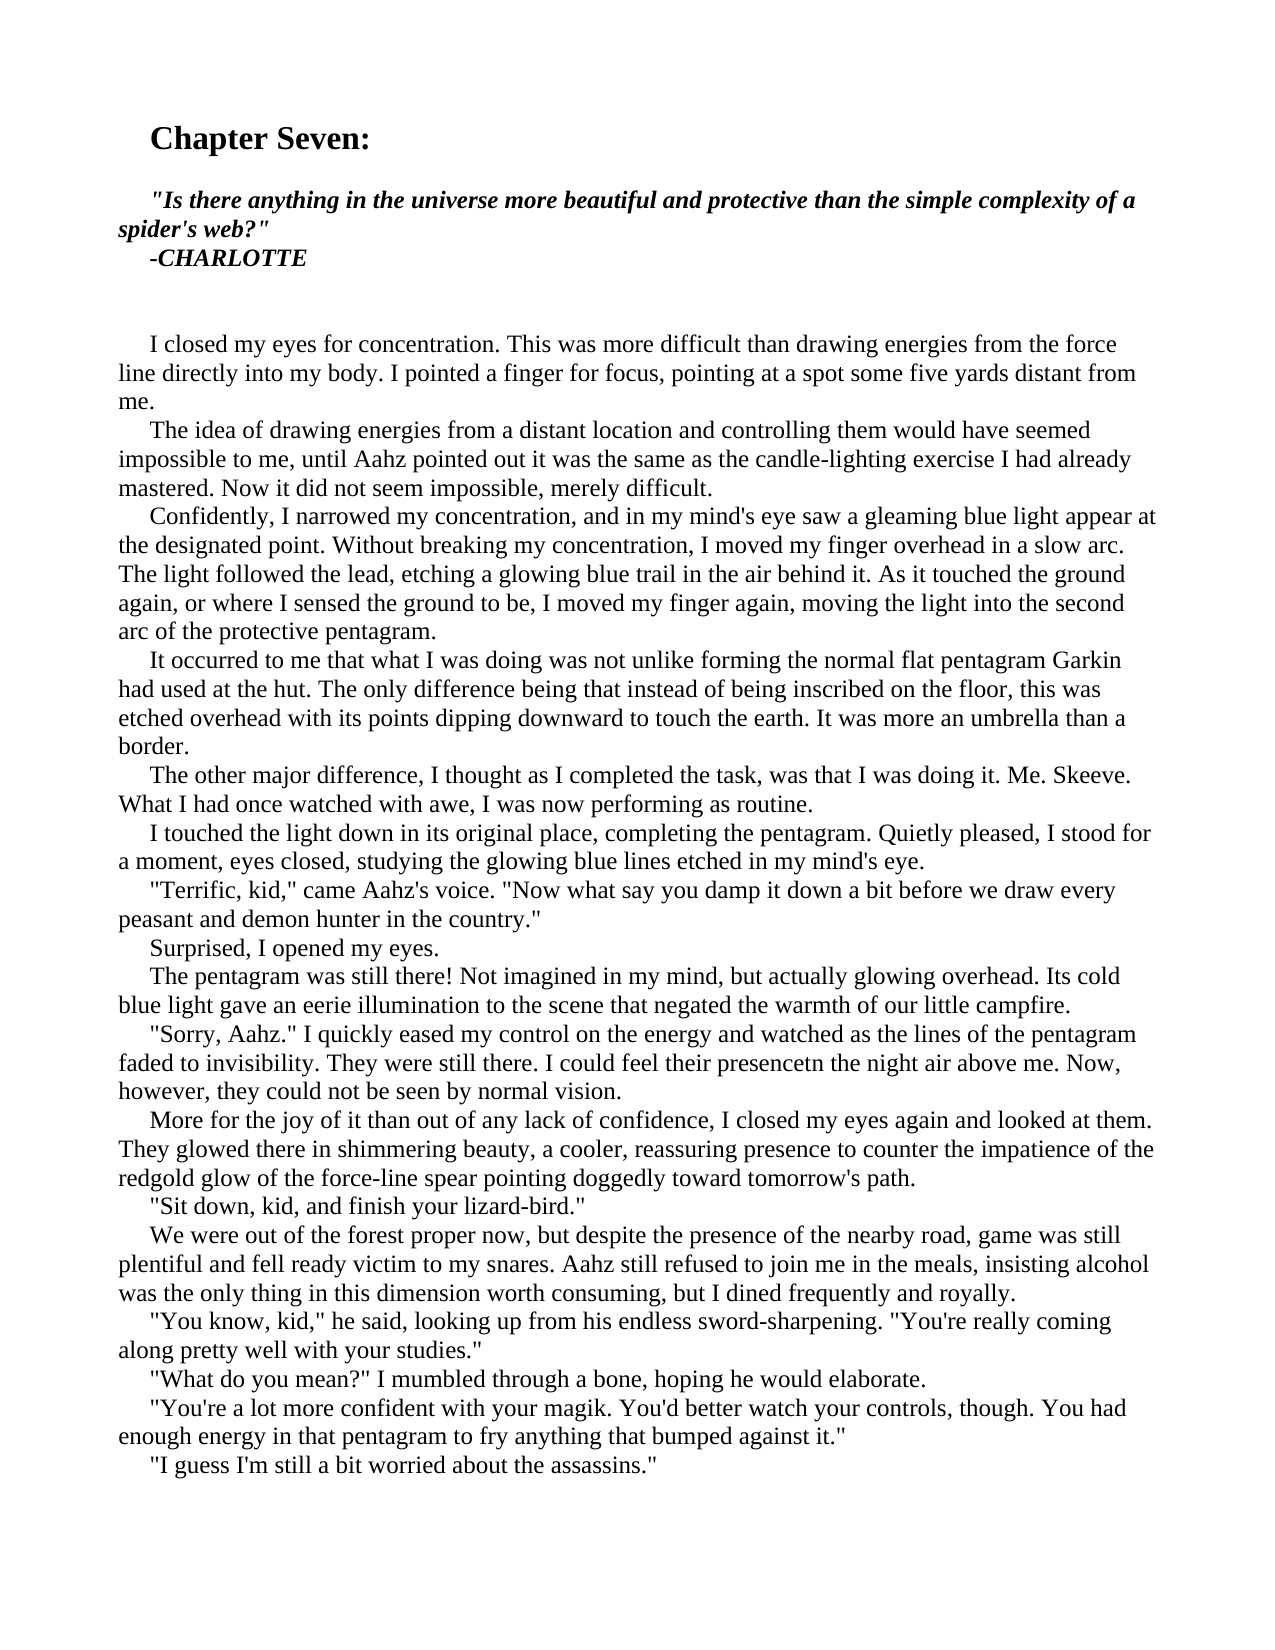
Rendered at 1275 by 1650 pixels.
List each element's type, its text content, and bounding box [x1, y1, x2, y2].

text The idea of drawing energies from a distant location and controlling them would have seemed impossible to me, until Aahz pointed out it was the same as the candle-lighting exercise I had already mastered. Now it did not seem impossible, merely difficult. [118, 415, 1157, 501]
text I touched the light down in its original place, completing the pentagram. Quietly pleased, I stood for a moment, eyes closed, studying the glowing blue lines etched in my mind's eye. [118, 818, 1157, 875]
text More for the joy of it than out of any lack of confidence, I closed my eyes again and looked at them. They glowed there in shimmering beauty, a cooler, reassuring presence to counter the impatience of the redgold glow of the force-line spear pointing doggedly toward tomorrow's path. [118, 1105, 1157, 1191]
text The other major difference, I thought as I completed the task, was that I was doing it. Me. Skeeve. What I had once watched with awe, I was now performing as routine. [118, 760, 1157, 818]
text Confidently, I narrowed my concentration, and in my mind's eye saw a gleaming blue light appear at the designated point. Without breaking my concentration, I moved my finger overhead in a slow arc. The light followed the lead, etching a glowing blue trail in the air behind it. As it touched the ground again, or where I sensed the ground to be, I moved my finger again, moving the light into the second arc of the protective pentagram. [118, 501, 1157, 645]
text We were out of the forest proper now, but despite the presence of the nearby road, game was still plentiful and fell ready victim to my snares. Aahz still refused to join me in the meals, insisting alcohol was the only thing in this dimension worth consuming, but I dined frequently and royally. [118, 1220, 1157, 1306]
text "What do you mean?" I mumbled through a bone, hoping he would elaborate. [118, 1364, 1157, 1393]
text "You're a lot more confident with your magik. You'd better watch your controls, though. You had enough energy in that pentagram to fry anything that bumped against it." [118, 1393, 1157, 1450]
text It occurred to me that what I was doing was not unlike forming the normal flat pentagram Garkin had used at the hut. The only difference being that instead of being inscribed on the floor, this was etched overhead with its points dipping downward to touch the earth. It was more an umbrella than a border. [118, 645, 1157, 760]
text "Terrific, kid," came Aahz's voice. "Now what say you damp it down a bit before we draw every peasant and demon hunter in the country." [118, 875, 1157, 933]
text "I guess I'm still a bit worried about the assassins." [118, 1450, 1157, 1479]
text "Sorry, Aahz." I quickly eased my control on the energy and watched as the lines of the pentagram faded to invisibility. They were still there. I could feel their presencetn the night air above me. Now, however, they could not be seen by normal vision. [118, 1019, 1157, 1105]
subtitle Chapter Seven: [118, 118, 1157, 156]
text The pentagram was still there! Not imagined in my mind, but actually glowing overhead. Its cold blue light gave an eerie illumination to the scene that negated the warmth of our little campfire. [118, 961, 1157, 1019]
text "Sit down, kid, and finish your lizard-bird." [118, 1191, 1157, 1220]
text "You know, kid," he said, looking up from his endless sword-sharpening. "You're really coming along pretty well with your studies." [118, 1306, 1157, 1364]
text Surprised, I opened my eyes. [118, 933, 1157, 961]
text I closed my eyes for concentration. This was more difficult than drawing energies from the force line directly into my body. I pointed a finger for focus, pointing at a spot some five yards distant from me. [118, 329, 1157, 415]
text -CHARLOTTE [118, 243, 1157, 271]
text "Is there anything in the universe more beautiful and protective than the simple complexity of a spider's web?" [118, 185, 1157, 243]
